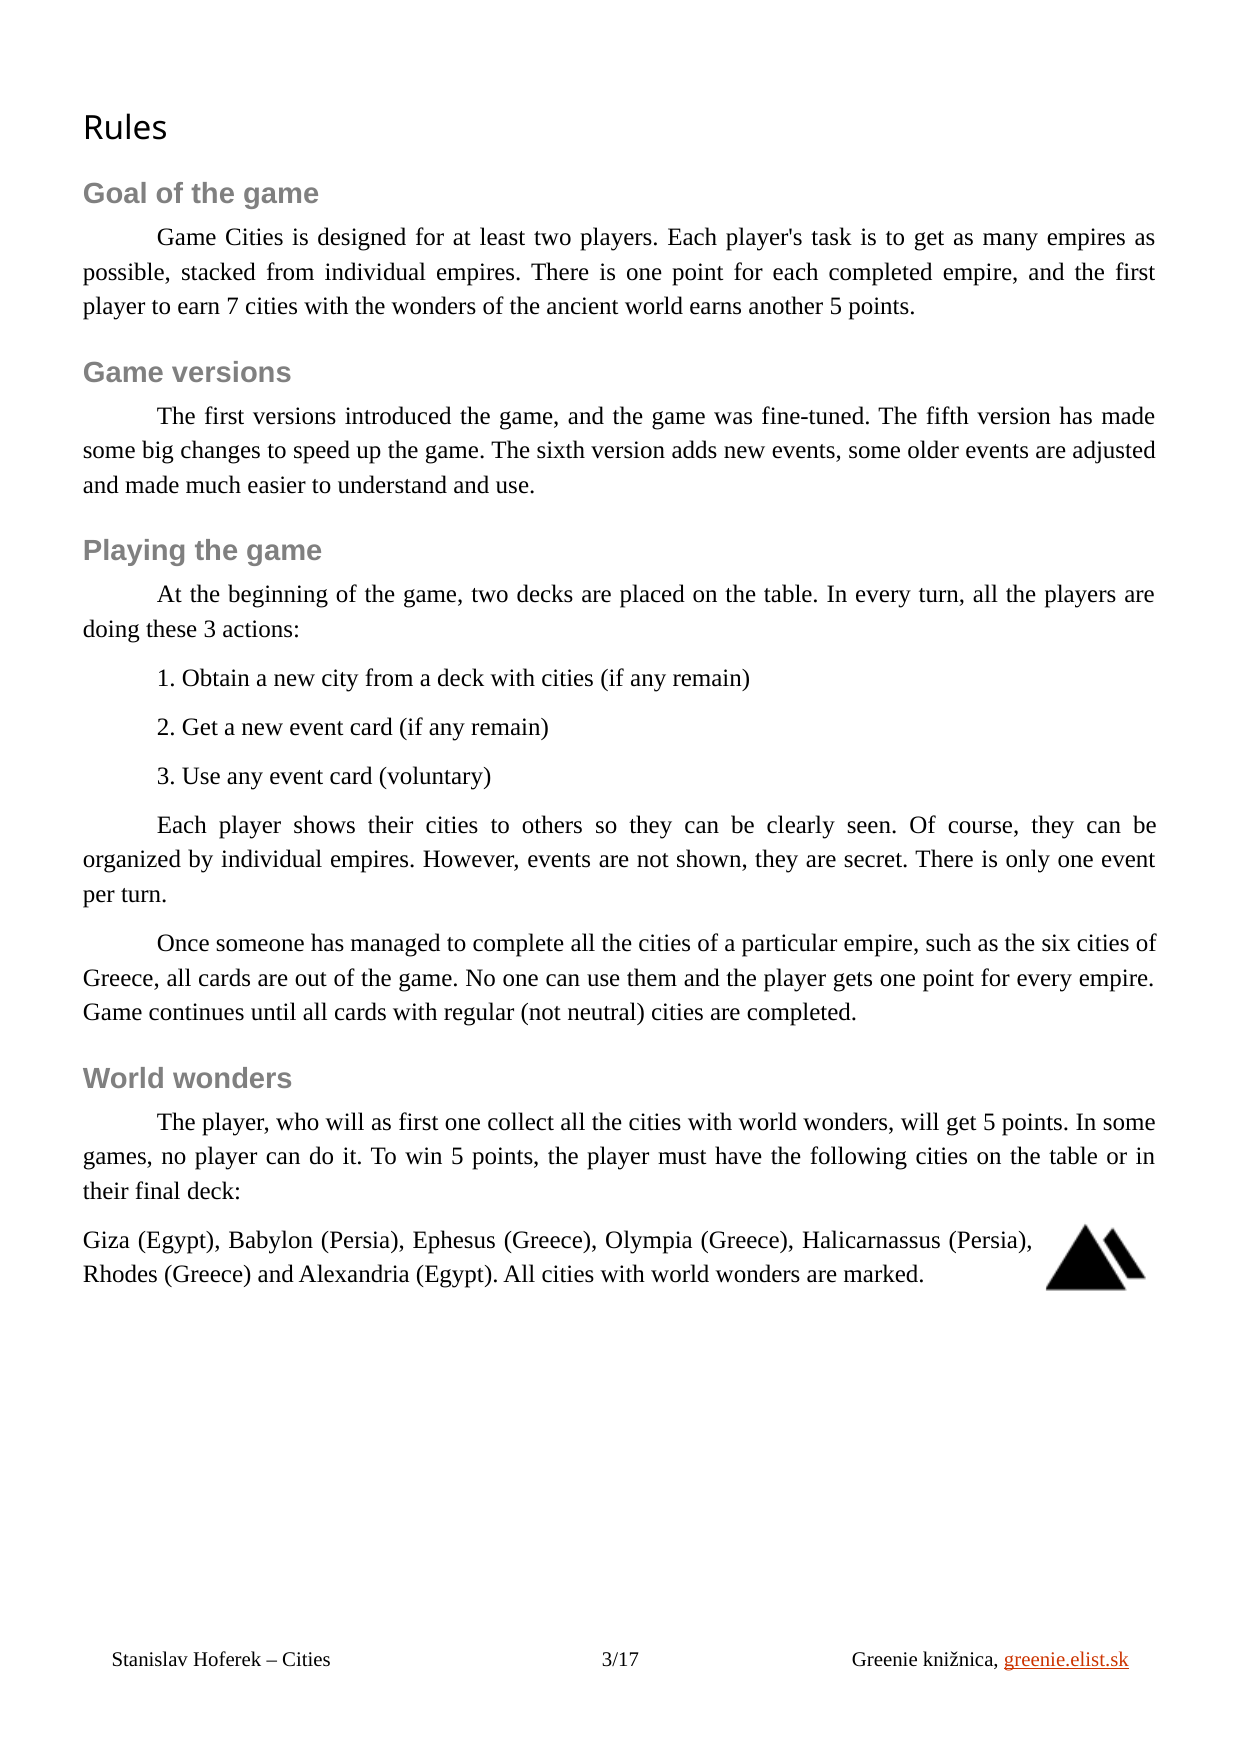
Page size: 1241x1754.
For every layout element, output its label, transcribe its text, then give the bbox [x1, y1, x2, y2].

subtitle 3. Use any event card (voluntary) [83, 761, 1157, 790]
subtitle 1. Obtain a new city from a deck with cities (if any remain) [83, 663, 1157, 692]
subtitle Game versions [83, 355, 1157, 388]
subtitle Once someone has managed to complete all the cities of a particular empire, such as the six cities of Greece, all cards are out of the game. No one can use them and the player gets one point for every empire. Game continues until all cards with regular (not neutral) cities are completed. [83, 928, 1157, 1026]
subtitle Playing the game [83, 533, 1157, 567]
subtitle World wonders [83, 1061, 1157, 1094]
subtitle The player, who will as first one collect all the cities with world wonders, will get 5 points. In some games, no player can do it. To win 5 points, the player must have the following cities on the table or in their final deck: [83, 1107, 1157, 1204]
subtitle Game Cities is designed for at least two players. Each player's task is to get as many empires as possible, stacked from individual empires. There is one point for each completed empire, and the first player to earn 7 cities with the wonders of the ancient world earns another 5 points. [83, 222, 1157, 320]
picture [1045, 1202, 1146, 1302]
subtitle Each player shows their cities to others so they can be clearly seen. Of course, they can be organized by individual empires. However, events are not shown, they are secret. There is only one event per turn. [83, 810, 1157, 908]
subtitle 2. Get a new event card (if any remain) [83, 712, 1157, 741]
subtitle Rules [83, 103, 1157, 149]
subtitle At the beginning of the game, two decks are placed on the table. In every turn, all the players are doing these 3 actions: [83, 579, 1157, 643]
subtitle Goal of the game [83, 176, 1157, 209]
subtitle The first versions introduced the game, and the game was fine-tuned. The fifth version has made some big changes to speed up the game. The sixth version adds new events, some older events are adjusted and made much easier to understand and use. [83, 401, 1157, 498]
subtitle Giza (Egypt), Babylon (Persia), Ephesus (Greece), Olympia (Greece), Halicarnassus (Persia), Rhodes (Greece) and Alexandria (Egypt). All cities with world wonders are marked. [83, 1225, 1045, 1288]
